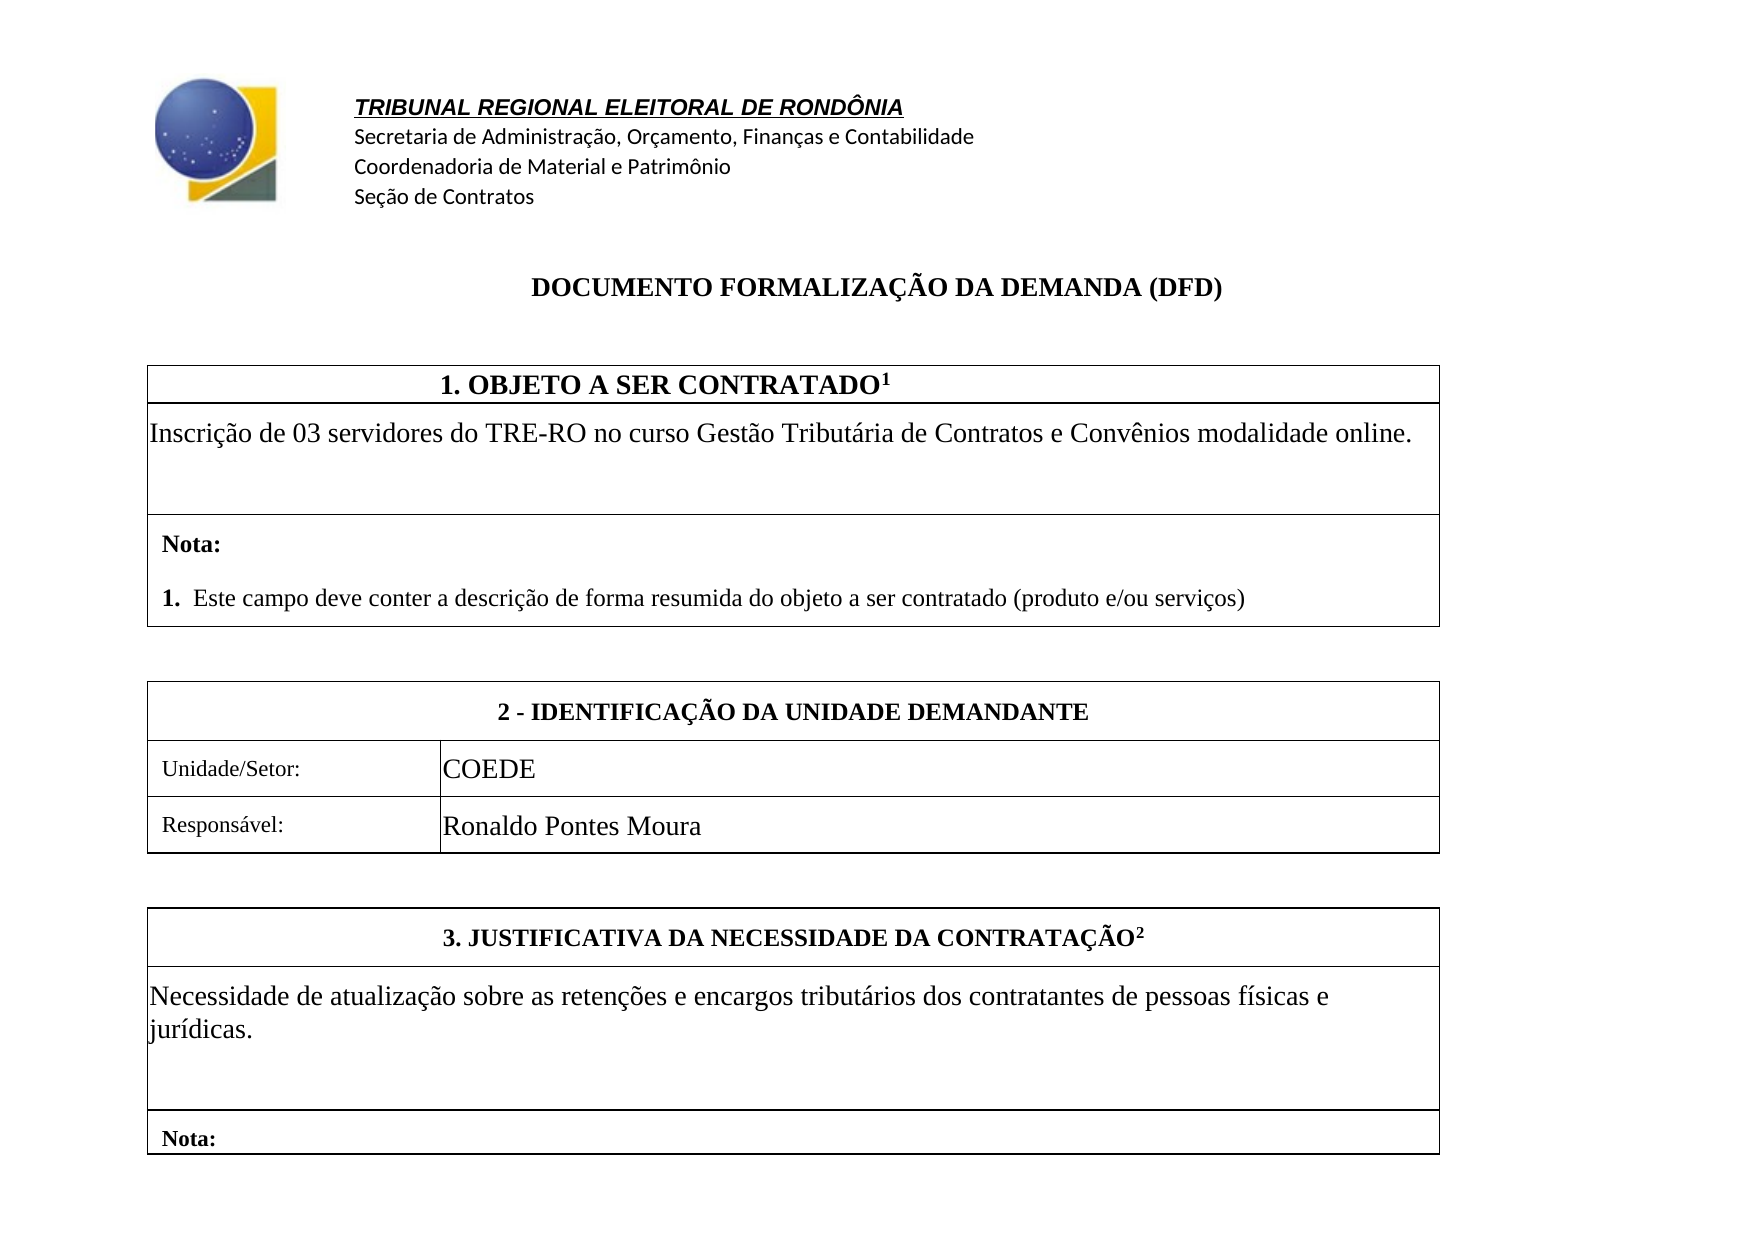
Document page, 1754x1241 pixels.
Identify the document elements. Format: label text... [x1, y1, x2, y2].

table_header 3. JUSTIFICATIVA DA NECESSIDADE DA CONTRATAÇÃO2 [148, 909, 1439, 966]
table_header 1. OBJETO A SER CONTRATADO1 [148, 366, 1439, 402]
table_cell Unidade/Setor: [148, 741, 440, 796]
table_cell Nota: [148, 1111, 1439, 1153]
table_cell Ronaldo Pontes Moura [441, 797, 1439, 852]
table_cell Nota: 1. Este campo deve conter a descrição de forma resumida do objeto a ser contratado (produto e/ou serviços) [148, 515, 1439, 626]
table_cell Responsável: [148, 797, 440, 852]
table_header 2 - IDENTIFICAÇÃO DA UNIDADE DEMANDANTE [148, 682, 1439, 739]
table_cell Inscrição de 03 servidores do TRE-RO no curso Gestão Tributária de Contratos e Convênios modalidade online. [148, 404, 1439, 513]
table_cell COEDE [441, 741, 1439, 796]
text DOCUMENTO FORMALIZAÇÃO DA DEMANDA (DFD) [148, 271, 1606, 302]
table_cell Necessidade de atualização sobre as retenções e encargos tributários dos contratantes de pessoas físicas e jurídicas. [148, 967, 1439, 1109]
